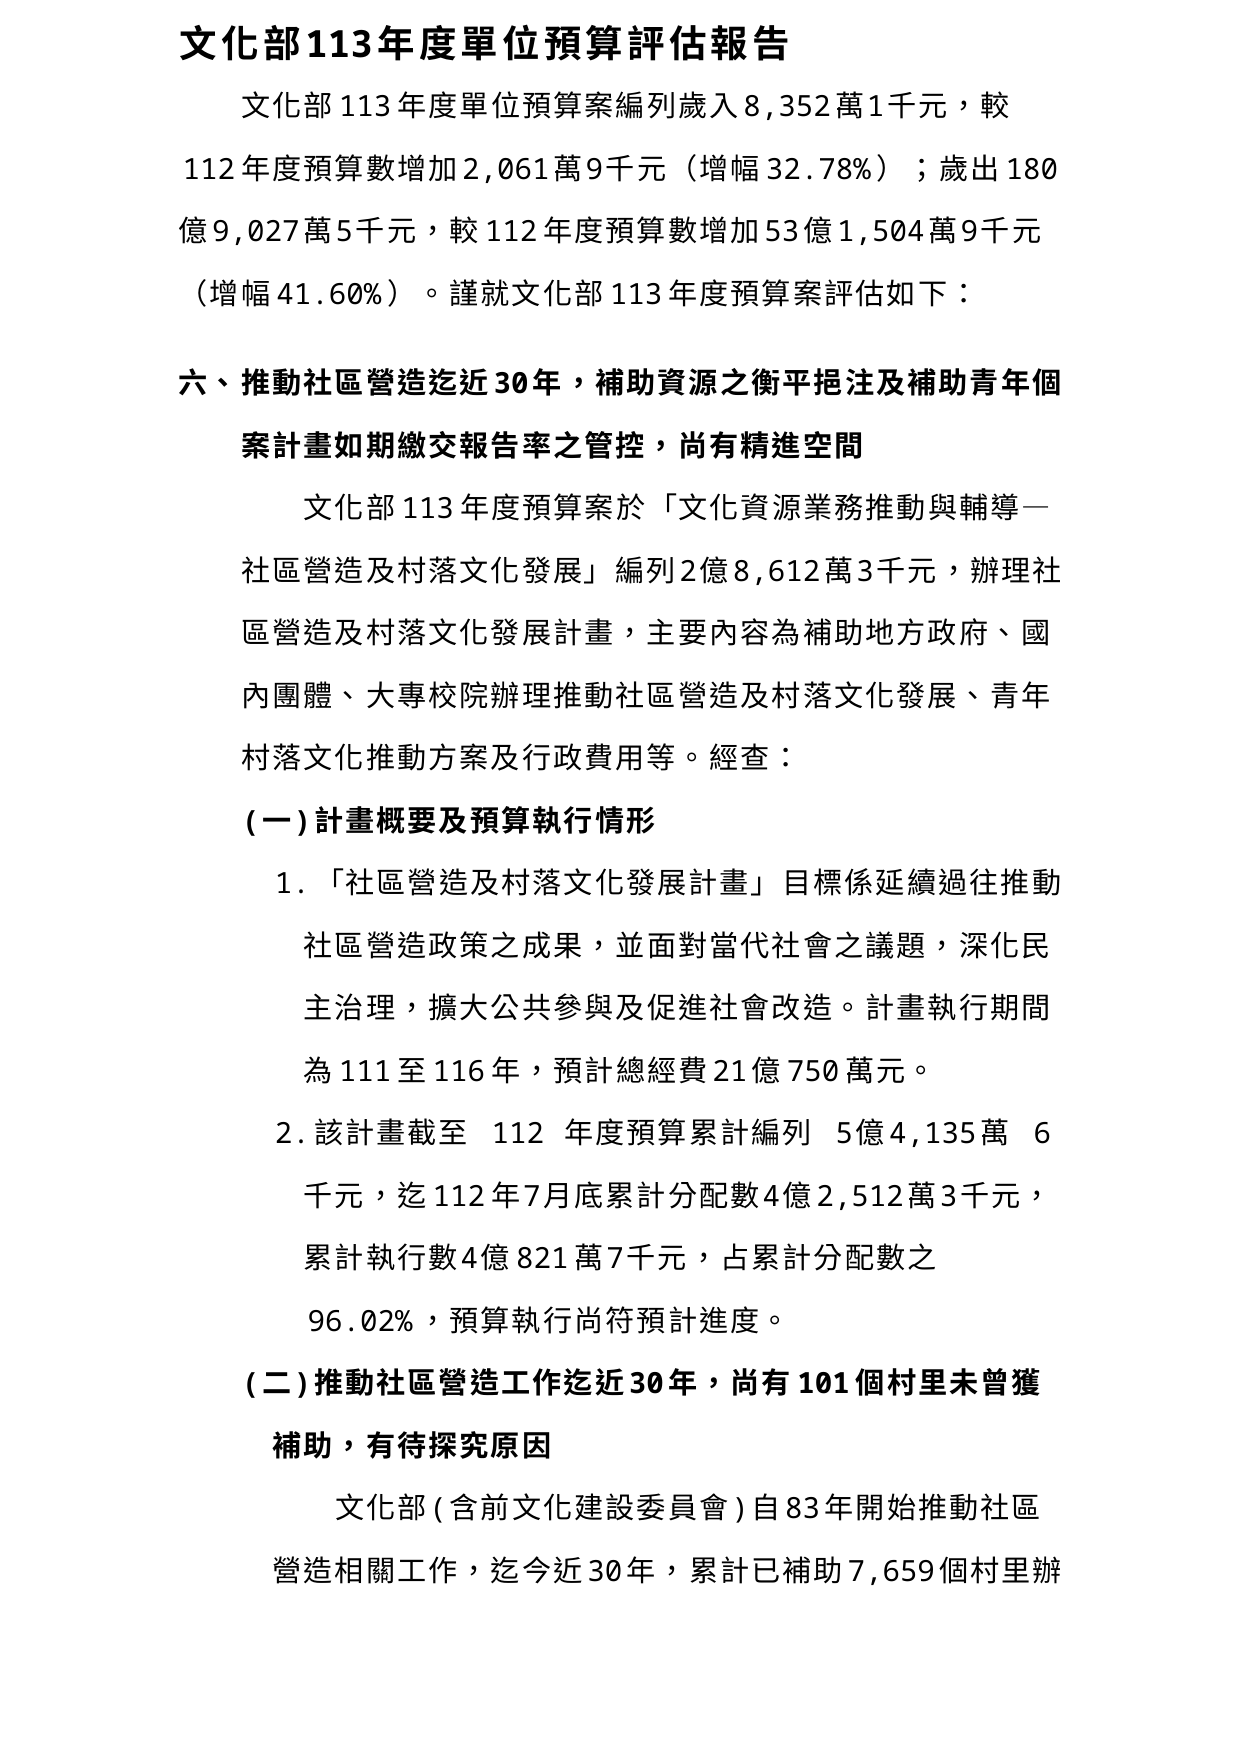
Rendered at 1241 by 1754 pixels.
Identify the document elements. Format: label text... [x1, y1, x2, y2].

text 1.「社區營造及村落文化發展計畫」目標係延續過往推動社區營造政策之成果，並面對當代社會之議題，深化民主治理，擴大公共參與及促進社會改造。計畫執行期間為111至116年，預計總經費21億750萬元。 [266, 839, 1063, 1089]
text 文化部113年度單位預算評估報告 [177, 0, 1063, 62]
text 六、推動社區營造迄近30年，補助資源之衡平挹注及補助青年個案計畫如期繳交報告率之管控，尚有精進空間 [177, 339, 1063, 464]
text (一)計畫概要及預算執行情形 [236, 777, 1063, 839]
text 文化部113年度預算案於「文化資源業務推動與輔導—社區營造及村落文化發展」編列2億8,612萬3千元，辦理社區營造及村落文化發展計畫，主要內容為補助地方政府、國內團體、大專校院辦理推動社區營造及村落文化發展、青年村落文化推動方案及行政費用等。經查： [236, 464, 1063, 777]
text 文化部(含前文化建設委員會)自83年開始推動社區營造相關工作，迄今近30年，累計已補助7,659個村里辦 [266, 1464, 1063, 1589]
text (二)推動社區營造工作迄近30年，尚有101個村里未曾獲補助，有待探究原因 [236, 1339, 1063, 1464]
text 2.該計畫截至 112 年度預算累計編列 5億4,135萬 6 千元，迄112年7月底累計分配數4億2,512萬3千元，累計執行數4億821萬7千元，占累計分配數之96.02%，預算執行尚符預計進度。 [266, 1089, 1063, 1339]
text 文化部113年度單位預算案編列歲入8,352萬1千元，較112年度預算數增加2,061萬9千元（增幅32.78%）；歲出180億9,027萬5千元，較112年度預算數增加53億1,504萬9千元（增幅41.60%）。謹就文化部113年度預算案評估如下： [177, 62, 1063, 312]
